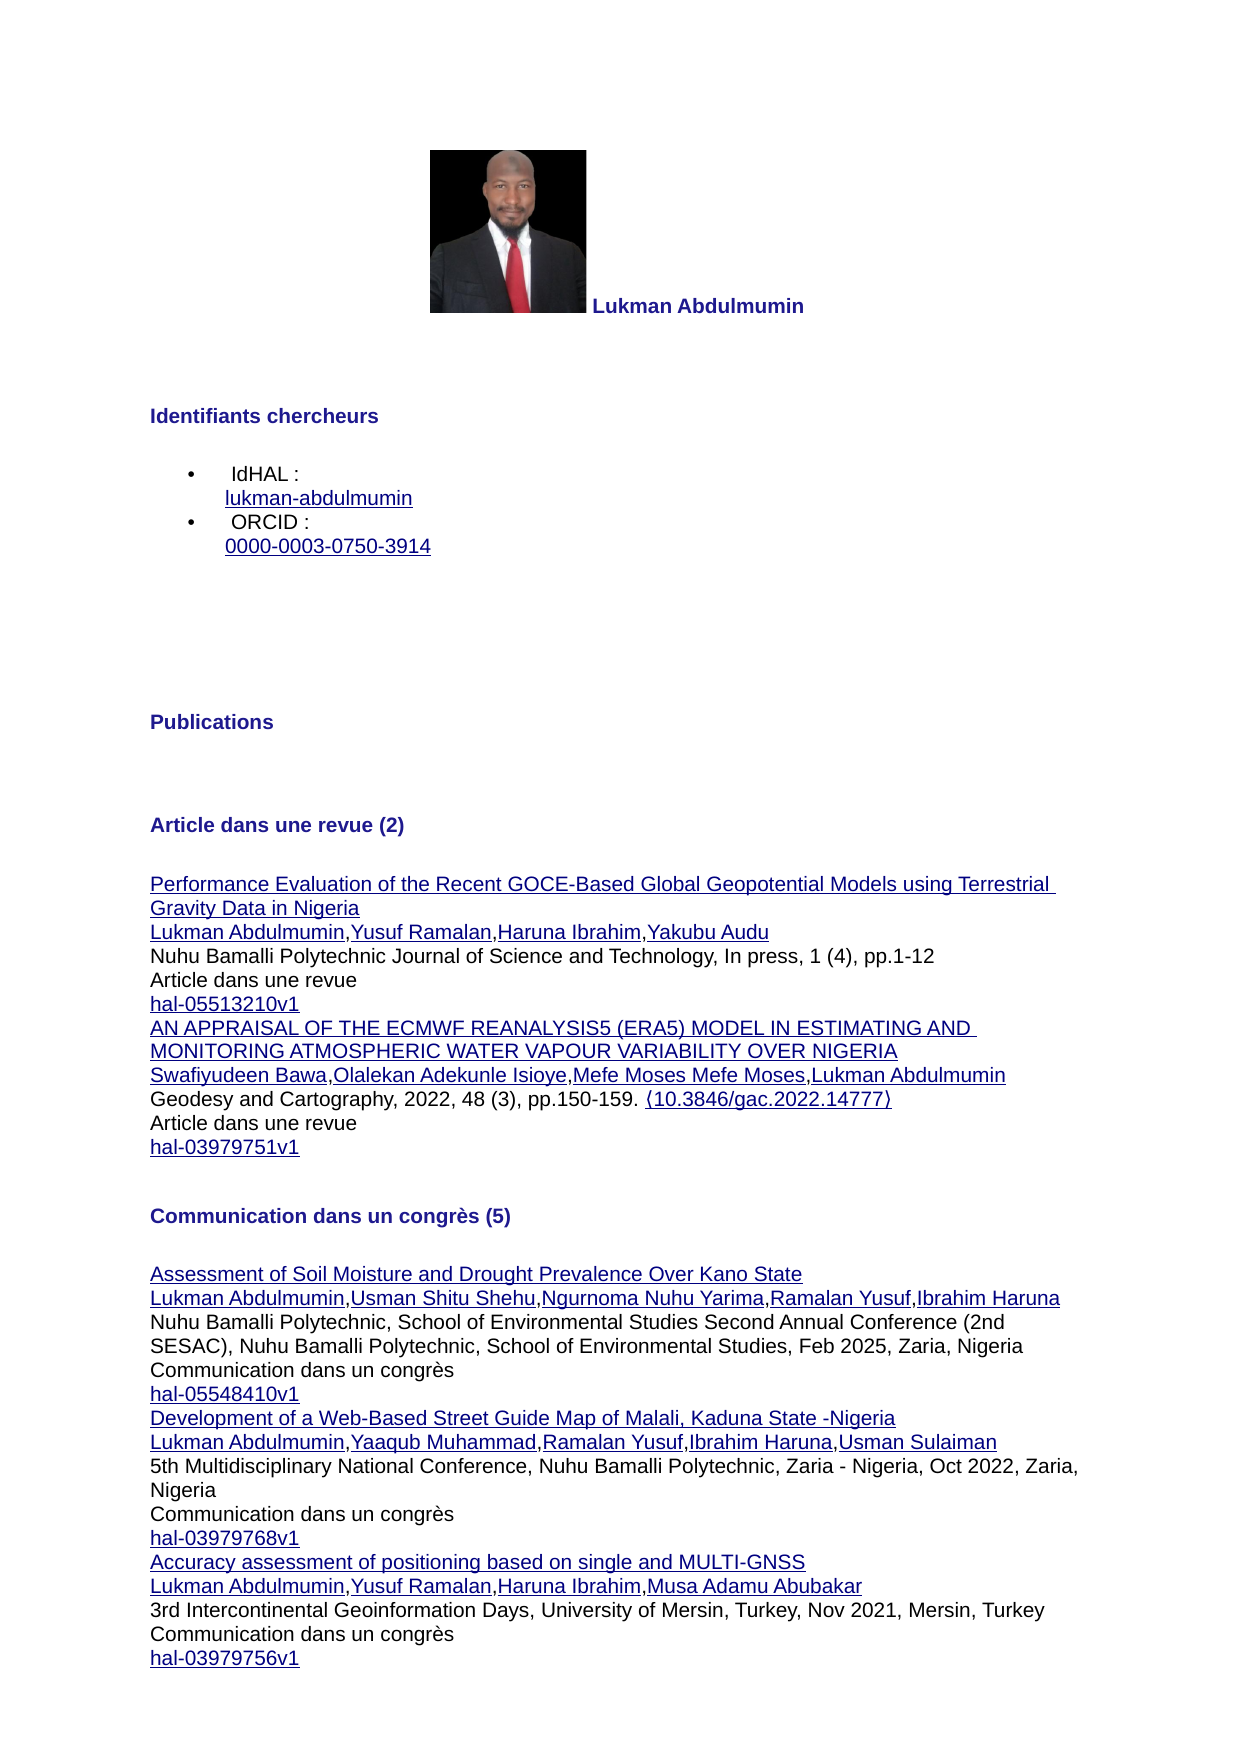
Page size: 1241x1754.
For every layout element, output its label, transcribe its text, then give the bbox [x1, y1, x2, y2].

table_cell AN APPRAISAL OF THE ECMWF REANALYSIS5 (ERA5) MODEL IN ESTIMATING AND MONITORING ATMOSPHERIC WATER VAPOUR VARIABILITY OVER NIGERIA Swafiyudeen Bawa,Olalekan Adekunle Isioye,Mefe Moses Mefe Moses,Lukman Abdulmumin Geodesy and Cartography, 2022, 48 (3), pp.150-159. ⟨10.3846/gac.2022.14777⟩ Article dans une revue hal-03979751v1 [150, 1015, 1090, 1159]
table_header Assessment of Soil Moisture and Drought Prevalence Over Kano State Lukman Abdulmumin,Usman Shitu Shehu,Ngurnoma Nuhu Yarima,Ramalan Yusuf,Ibrahim Haruna Nuhu Bamalli Polytechnic, School of Environmental Studies Second Annual Conference (2nd SESAC), Nuhu Bamalli Polytechnic, School of Environmental Studies, Feb 2025, Zaria, Nigeria Communication dans un congrès hal-05548410v1 [150, 1262, 1090, 1406]
list 0000-0003-0750-3914 [187, 534, 1090, 558]
table_header Performance Evaluation of the Recent GOCE-Based Global Geopotential Models using Terrestrial Gravity Data in Nigeria Lukman Abdulmumin,Yusuf Ramalan,Haruna Ibrahim,Yakubu Audu Nuhu Bamalli Polytechnic Journal of Science and Technology, In press, 1 (4), pp.1-12 Article dans une revue hal-05513210v1 [150, 872, 1090, 1015]
list lukman-abdulmumin [187, 486, 1090, 510]
subtitle Communication dans un congrès (5) [150, 1204, 1090, 1228]
table_cell Development of a Web-Based Street Guide Map of Malali, Kaduna State -Nigeria Lukman Abdulmumin,Yaaqub Muhammad,Ramalan Yusuf,Ibrahim Haruna,Usman Sulaiman 5th Multidisciplinary National Conference, Nuhu Bamalli Polytechnic, Zaria - Nigeria, Oct 2022, Zaria, Nigeria Communication dans un congrès hal-03979768v1 [150, 1406, 1090, 1550]
picture [430, 150, 587, 313]
subtitle Publications [150, 710, 1090, 734]
list IdHAL : [187, 462, 1090, 486]
subtitle Identifiants chercheurs [150, 404, 1090, 428]
table_cell Accuracy assessment of positioning based on single and MULTI-GNSS Lukman Abdulmumin,Yusuf Ramalan,Haruna Ibrahim,Musa Adamu Abubakar 3rd Intercontinental Geoinformation Days, University of Mersin, Turkey, Nov 2021, Mersin, Turkey Communication dans un congrès hal-03979756v1 [150, 1550, 1090, 1669]
subtitle Lukman Abdulmumin [150, 150, 1090, 317]
subtitle Article dans une revue (2) [150, 813, 1090, 837]
list ORCID : [187, 510, 1090, 534]
